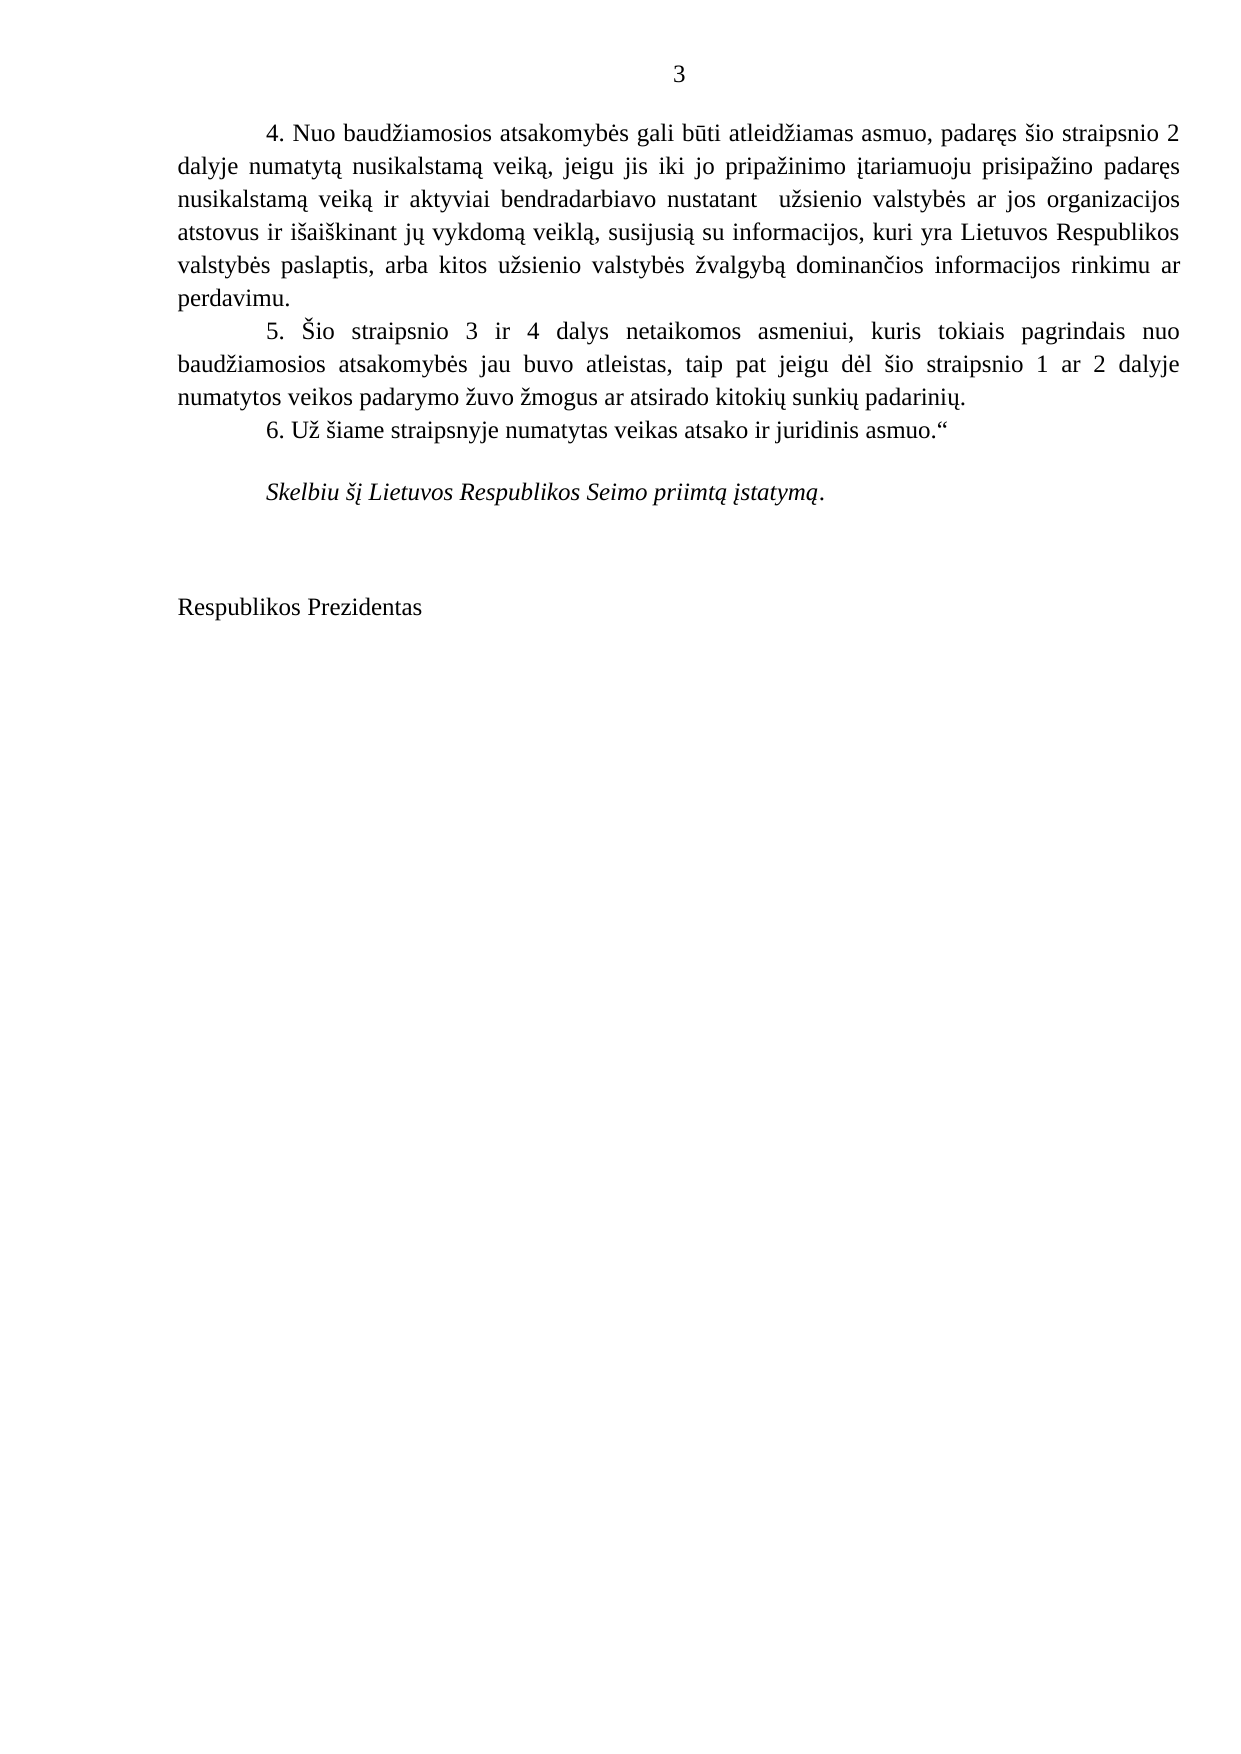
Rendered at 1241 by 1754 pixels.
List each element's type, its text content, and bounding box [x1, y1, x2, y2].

text 4. Nuo baudžiamosios atsakomybės gali būti atleidžiamas asmuo, padaręs šio straipsnio 2 dalyje numatytą nusikalstamą veiką, jeigu jis iki jo pripažinimo įtariamuoju prisipažino padaręs nusikalstamą veiką ir aktyviai bendradarbiavo nustatant užsienio valstybės ar jos organizacijos atstovus ir išaiškinant jų vykdomą veiklą, susijusią su informacijos, kuri yra Lietuvos Respublikos valstybės paslaptis, arba kitos užsienio valstybės žvalgybą dominančios informacijos rinkimu ar perdavimu. [177, 118, 1181, 312]
text Respublikos Prezidentas [177, 592, 1181, 621]
text Skelbiu šį Lietuvos Respublikos Seimo priimtą įstatymą. [177, 477, 1181, 506]
text 5. Šio straipsnio 3 ir 4 dalys netaikomos asmeniui, kuris tokiais pagrindais nuo baudžiamosios atsakomybės jau buvo atleistas, taip pat jeigu dėl šio straipsnio 1 ar 2 dalyje numatytos veikos padarymo žuvo žmogus ar atsirado kitokių sunkių padarinių. [177, 316, 1181, 411]
text 6. Už šiame straipsnyje numatytas veikas atsako ir juridinis asmuo.“ [177, 415, 1181, 444]
